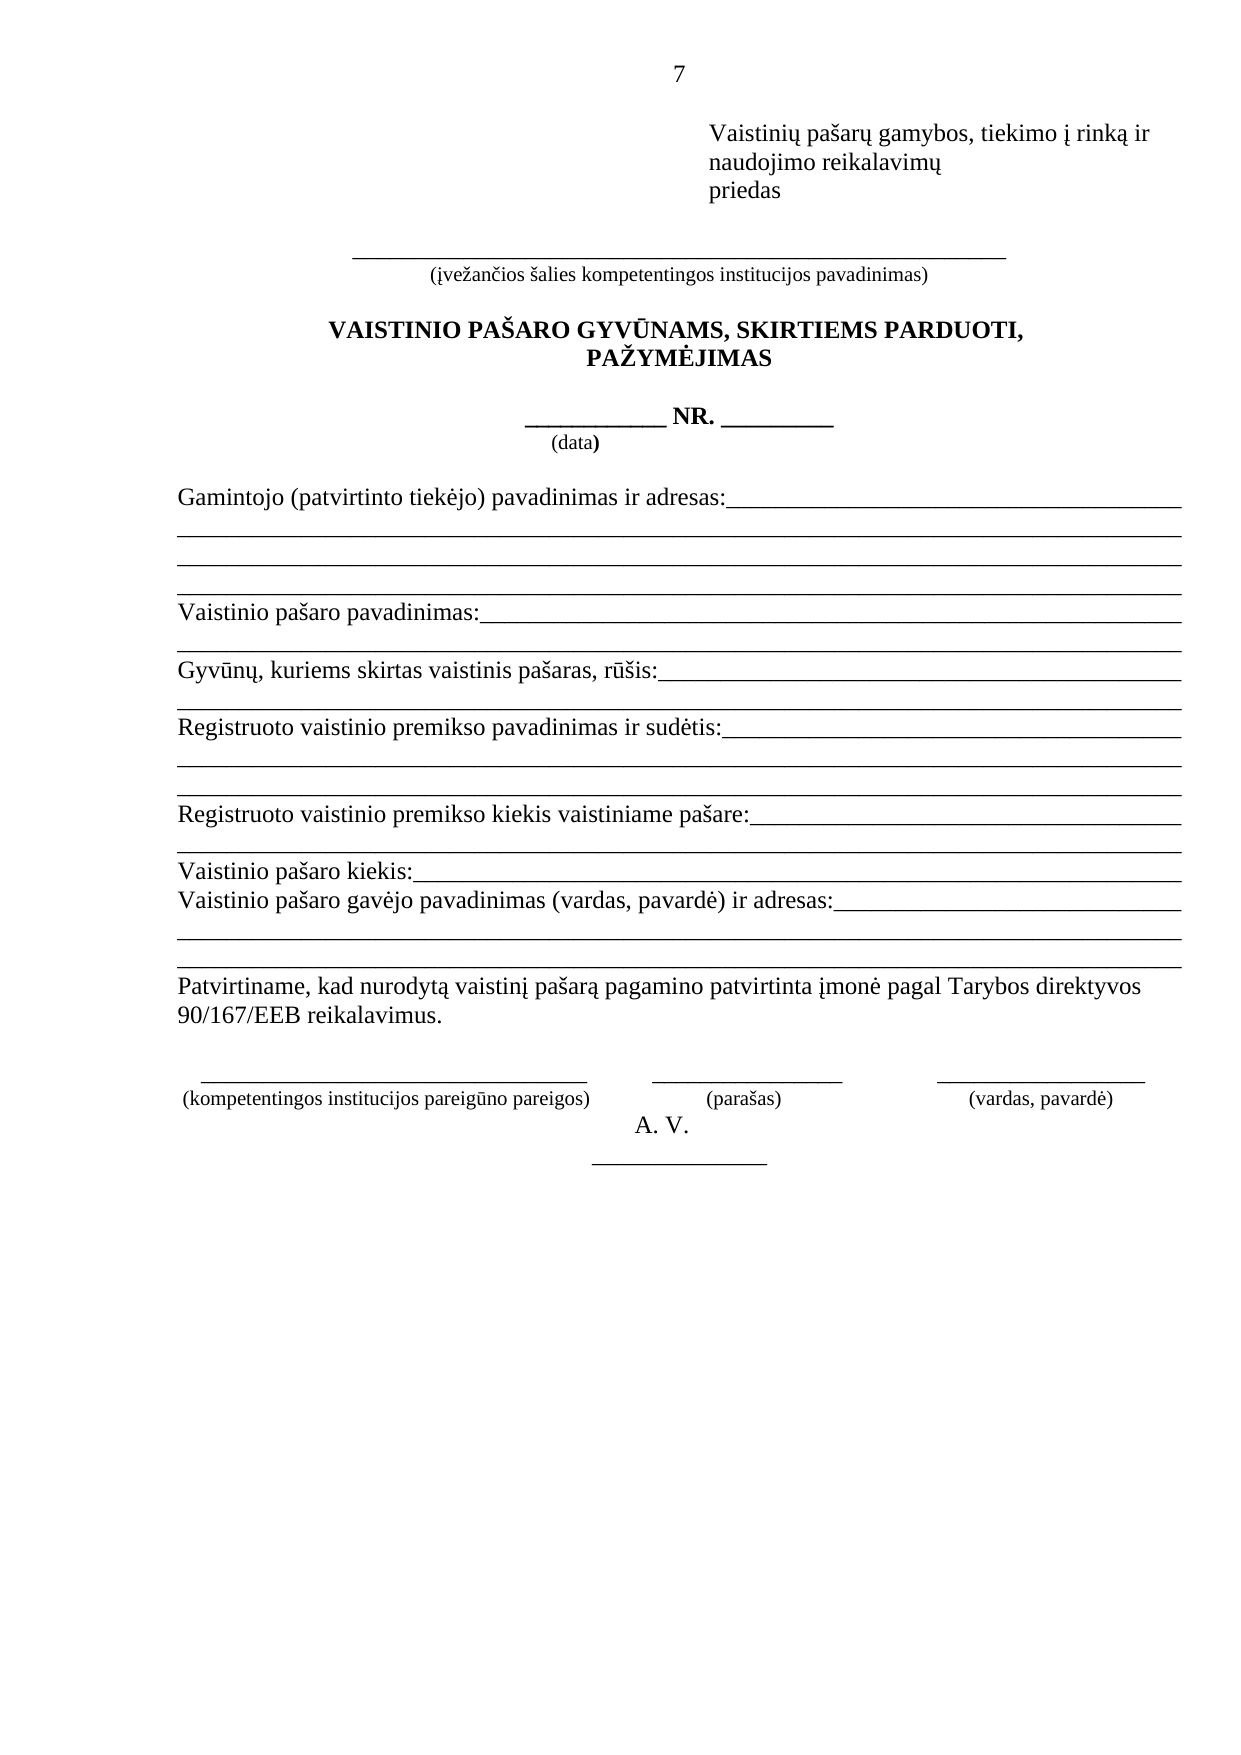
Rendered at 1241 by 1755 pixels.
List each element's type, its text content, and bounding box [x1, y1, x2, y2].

text Vaistinio pašaro gavėjo pavadinimas (vardas, pavardė) ir adresas: [177, 885, 1181, 914]
text (data) [477, 430, 1181, 454]
text Vaistinio pašaro pavadinimas: [177, 597, 1181, 626]
text priedas [709, 176, 1181, 204]
text (įvežančios šalies kompetentingos institucijos pavadinimas) [177, 262, 1181, 286]
text Gamintojo (patvirtinto tiekėjo) pavadinimas ir adresas: [177, 482, 1181, 511]
text vaistinio pašaro gyvūnams, skirtiems parduoti, [177, 315, 1181, 343]
text Registruoto vaistinio premikso kiekis vaistiniame pašare: [177, 799, 1181, 827]
text naudojimo reikalavimų [709, 147, 1181, 176]
text Patvirtiname, kad nurodytą vaistinį pašarą pagamino patvirtinta įmonė pagal Tarybos direktyvos 90/167/EEB reikalavimus. [177, 971, 1181, 1029]
text pažymėjimas [177, 343, 1181, 372]
text Vaistinio pašaro kiekis: [177, 856, 1181, 885]
text Nr. _________ [177, 401, 1181, 430]
text Vaistinių pašarų gamybos, tiekimo į rinką ir [709, 118, 1181, 147]
text Registruoto vaistinio premikso pavadinimas ir sudėtis: [177, 712, 1181, 741]
text (kompetentingos institucijos pareigūno pareigos) (parašas) (vardas, pavardė) [177, 1086, 1181, 1110]
text Gyvūnų, kuriems skirtas vaistinis pašaras, rūšis: [177, 655, 1181, 684]
text A. V. [177, 1110, 1181, 1139]
text ______________ [177, 1139, 1181, 1168]
